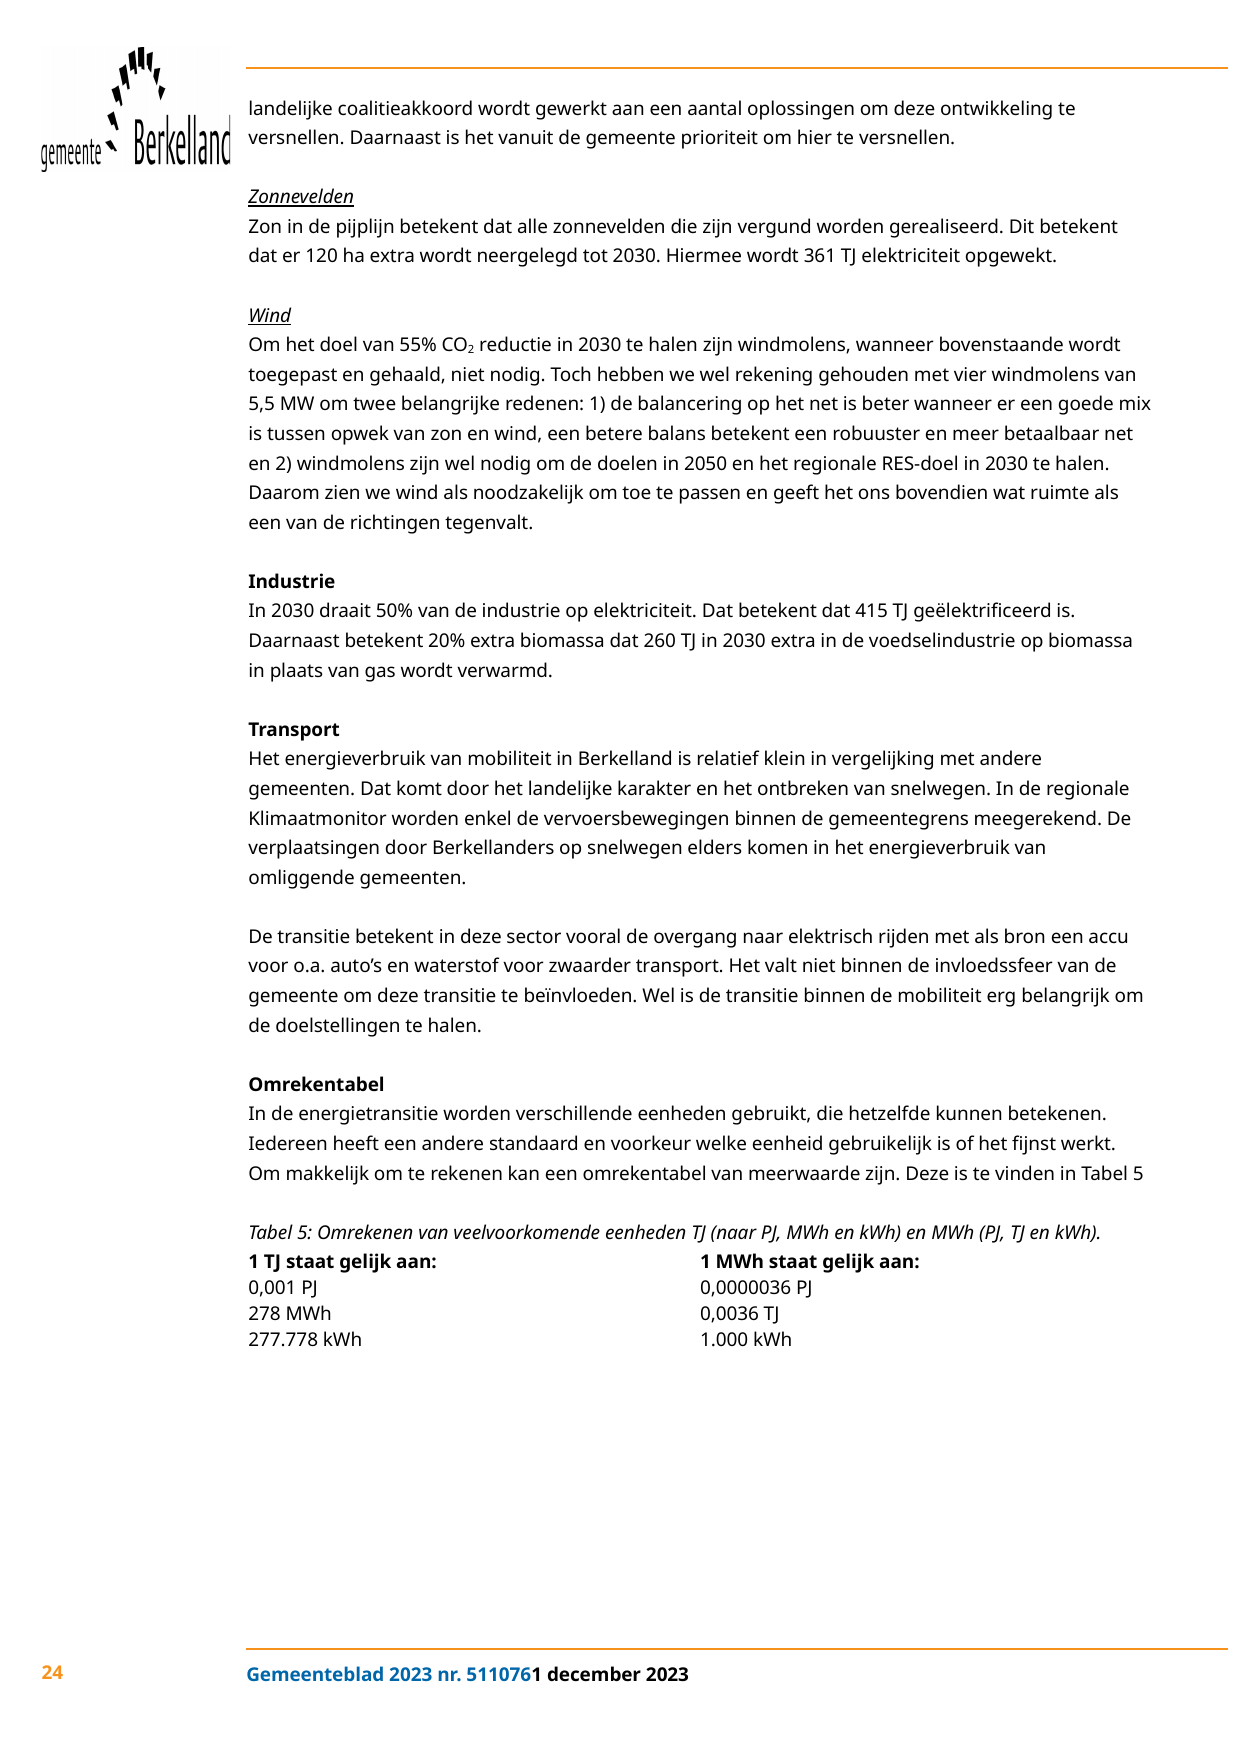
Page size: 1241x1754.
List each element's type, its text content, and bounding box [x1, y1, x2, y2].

table_cell 0,0000036 PJ [700, 1274, 1152, 1300]
table_cell 277.778 kWh [248, 1326, 700, 1352]
table_cell 1.000 kWh [700, 1326, 1152, 1352]
table_cell 0,0036 TJ [700, 1300, 1152, 1326]
text In de energietransitie worden verschillende eenheden gebruikt, die hetzelfde kunnen betekenen. Iedereen heeft een andere standaard en voorkeur welke eenheid gebruikelijk is of het fijnst werkt. Om makkelijk om te rekenen kan een omrekentabel van meerwaarde zijn. Deze is te vinden in Tabel 5 [248, 1101, 1152, 1186]
text Transport [248, 716, 1152, 742]
table_header 1 MWh staat gelijk aan: [700, 1249, 1152, 1274]
text Wind [248, 302, 1152, 328]
text Tabel 5: Omrekenen van veelvoorkomende eenheden TJ (naar PJ, MWh en kWh) en MWh (PJ, TJ en kWh). [248, 1219, 1152, 1245]
text Zon in de pijplijn betekent dat alle zonnevelden die zijn vergund worden gerealiseerd. Dit betekent dat er 120 ha extra wordt neergelegd tot 2030. Hiermee wordt 361 TJ elektriciteit opgewekt. [248, 213, 1152, 268]
picture [41, 47, 231, 172]
text De transitie betekent in deze sector vooral de overgang naar elektrisch rijden met als bron een accu voor o.a. auto’s en waterstof voor zwaarder transport. Het valt niet binnen de invloedssfeer van de gemeente om deze transitie te beïnvloeden. Wel is de transitie binnen de mobiliteit erg belangrijk om de doelstellingen te halen. [248, 923, 1152, 1038]
text Industrie [248, 568, 1152, 594]
text Zonnevelden [248, 183, 1152, 209]
text landelijke coalitieakkoord wordt gewerkt aan een aantal oplossingen om deze ontwikkeling te versnellen. Daarnaast is het vanuit de gemeente prioriteit om hier te versnellen. [248, 95, 1152, 150]
table_cell 0,001 PJ [248, 1274, 700, 1300]
table_cell 278 MWh [248, 1300, 700, 1326]
text Het energieverbruik van mobiliteit in Berkelland is relatief klein in vergelijking met andere gemeenten. Dat komt door het landelijke karakter en het ontbreken van snelwegen. In de regionale Klimaatmonitor worden enkel de vervoersbewegingen binnen de gemeentegrens meegerekend. De verplaatsingen door Berkellanders op snelwegen elders komen in het energieverbruik van omliggende gemeenten. [248, 746, 1152, 890]
text In 2030 draait 50% van de industrie op elektriciteit. Dat betekent dat 415 TJ geëlektrificeerd is. Daarnaast betekent 20% extra biomassa dat 260 TJ in 2030 extra in de voedselindustrie op biomassa in plaats van gas wordt verwarmd. [248, 598, 1152, 683]
text Omrekentabel [248, 1071, 1152, 1097]
text Om het doel van 55% CO2 reductie in 2030 te halen zijn windmolens, wanneer bovenstaande wordt toegepast en gehaald, niet nodig. Toch hebben we wel rekening gehouden met vier windmolens van 5,5 MW om twee belangrijke redenen: 1) de balancering op het net is beter wanneer er een goede mix is tussen opwek van zon en wind, een betere balans betekent een robuuster en meer betaalbaar net en 2) windmolens zijn wel nodig om de doelen in 2050 en het regionale RES-doel in 2030 te halen. Daarom zien we wind als noodzakelijk om toe te passen en geeft het ons bovendien wat ruimte als een van de richtingen tegenvalt. [248, 331, 1152, 535]
table_header 1 TJ staat gelijk aan: [248, 1249, 700, 1274]
